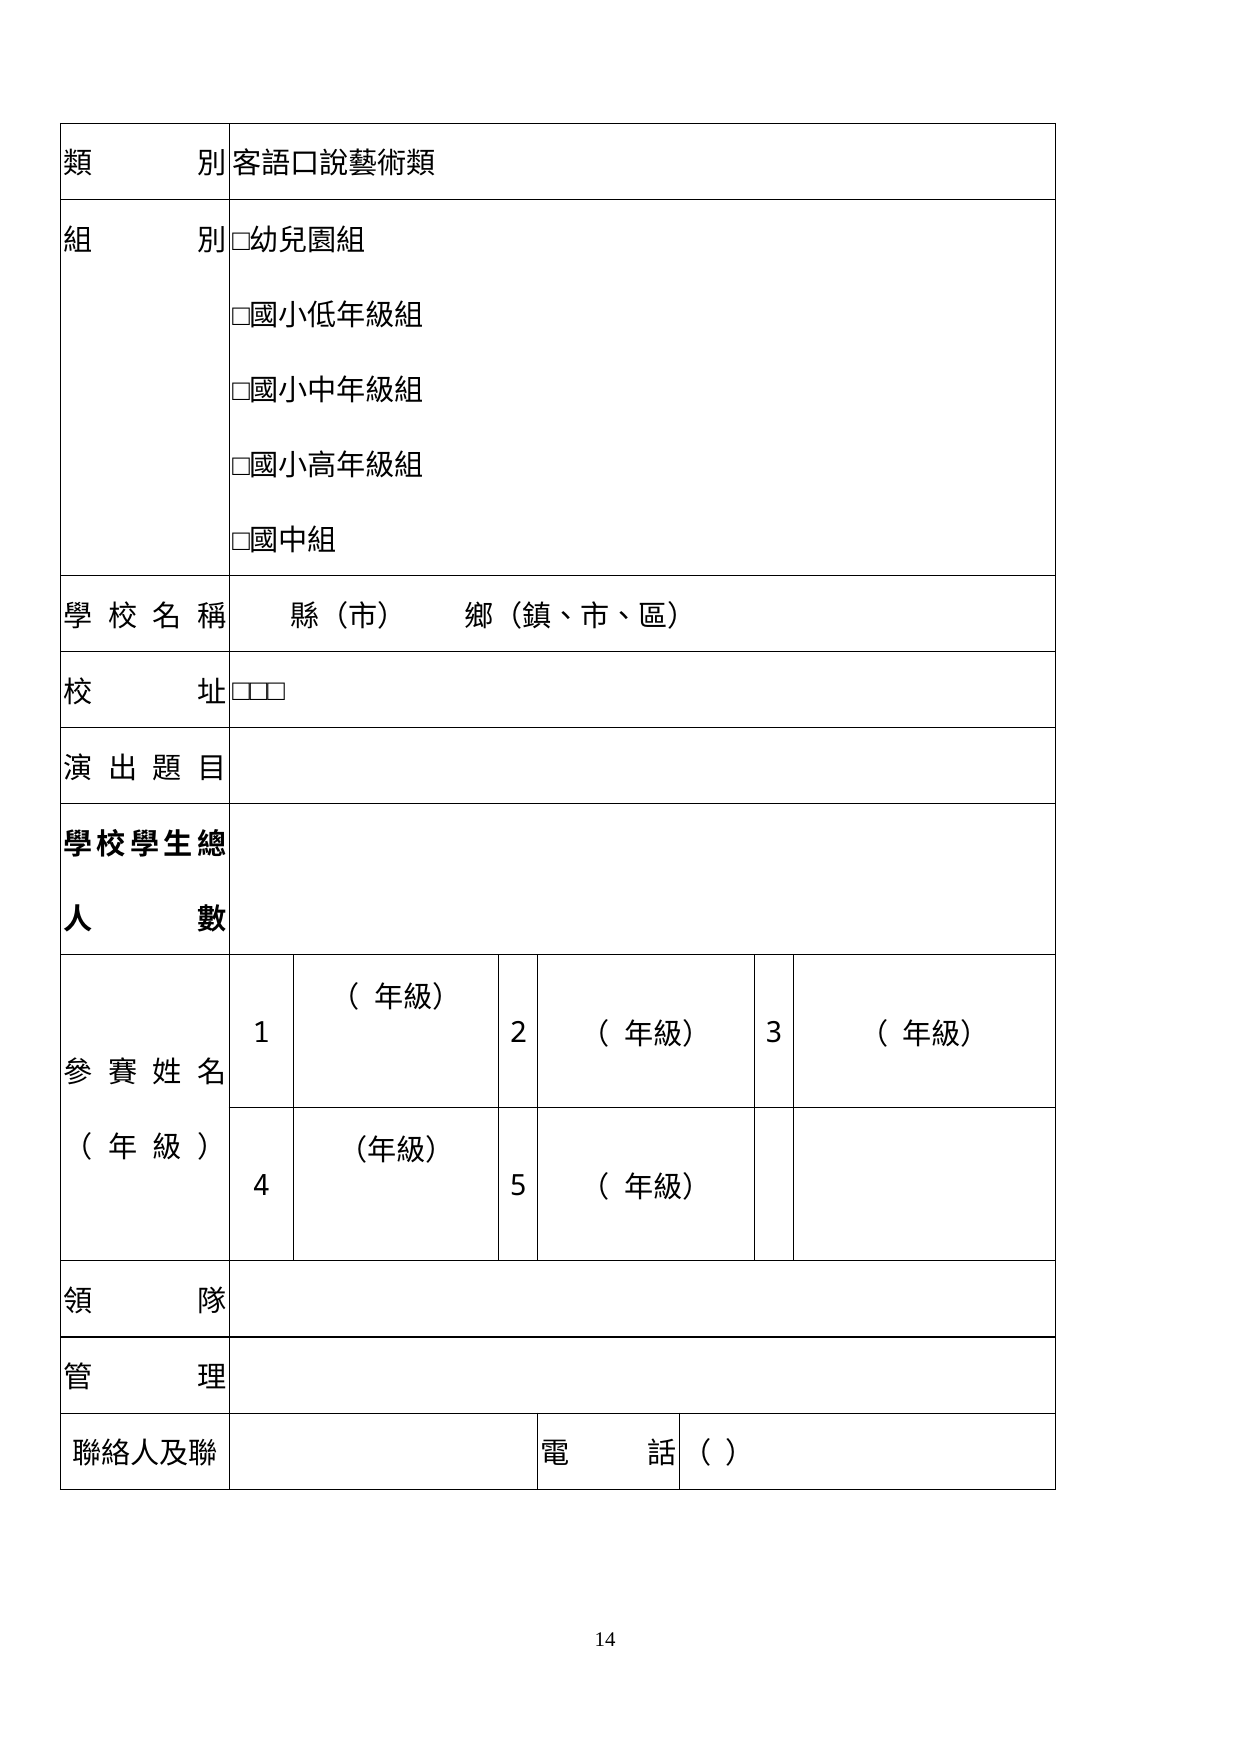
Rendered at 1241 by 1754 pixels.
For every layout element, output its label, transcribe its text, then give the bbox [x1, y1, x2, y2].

table_cell [794, 1108, 1055, 1260]
table_cell 縣（市） 鄉（鎮、市、區） [230, 576, 1055, 651]
table_cell 電話 [538, 1414, 679, 1488]
table_cell [230, 804, 1055, 954]
table_cell [230, 728, 1055, 803]
table_cell （ 年級） [294, 955, 498, 1107]
table_cell □幼兒園組 □國小低年級組 □國小中年級組 □國小高年級組 □國中組 [230, 200, 1055, 575]
table_cell 1 [230, 955, 293, 1107]
table_cell （ 年級） [538, 955, 754, 1107]
table_cell 聯絡人及聯 [61, 1414, 229, 1488]
table_cell 3 [755, 955, 793, 1107]
table_cell （年級） [294, 1108, 498, 1260]
table_cell 學校名稱 [61, 576, 229, 651]
table_cell 領隊 [61, 1261, 229, 1336]
table_cell 校址 [61, 652, 229, 727]
table_cell 學校學生總人數 [61, 804, 229, 954]
table_header 客語口說藝術類 [230, 124, 1055, 199]
table_cell [755, 1108, 793, 1260]
table_cell [230, 1338, 1055, 1412]
table_cell （ 年級） [794, 955, 1055, 1107]
table_cell 組別 [61, 200, 229, 575]
table_cell 參賽姓名（年級） [61, 955, 229, 1260]
table_cell 5 [499, 1108, 537, 1260]
table_cell 演出題目 [61, 728, 229, 803]
table_cell [230, 1414, 537, 1488]
table_cell 管 理 [61, 1338, 229, 1412]
table_cell （ ） [680, 1414, 1055, 1488]
table_cell 4 [230, 1108, 293, 1260]
table_cell （ 年級） [538, 1108, 754, 1260]
table_cell □□□ [230, 652, 1055, 727]
table_cell [230, 1261, 1055, 1336]
table_cell 2 [499, 955, 537, 1107]
table_header 類別 [61, 124, 229, 199]
